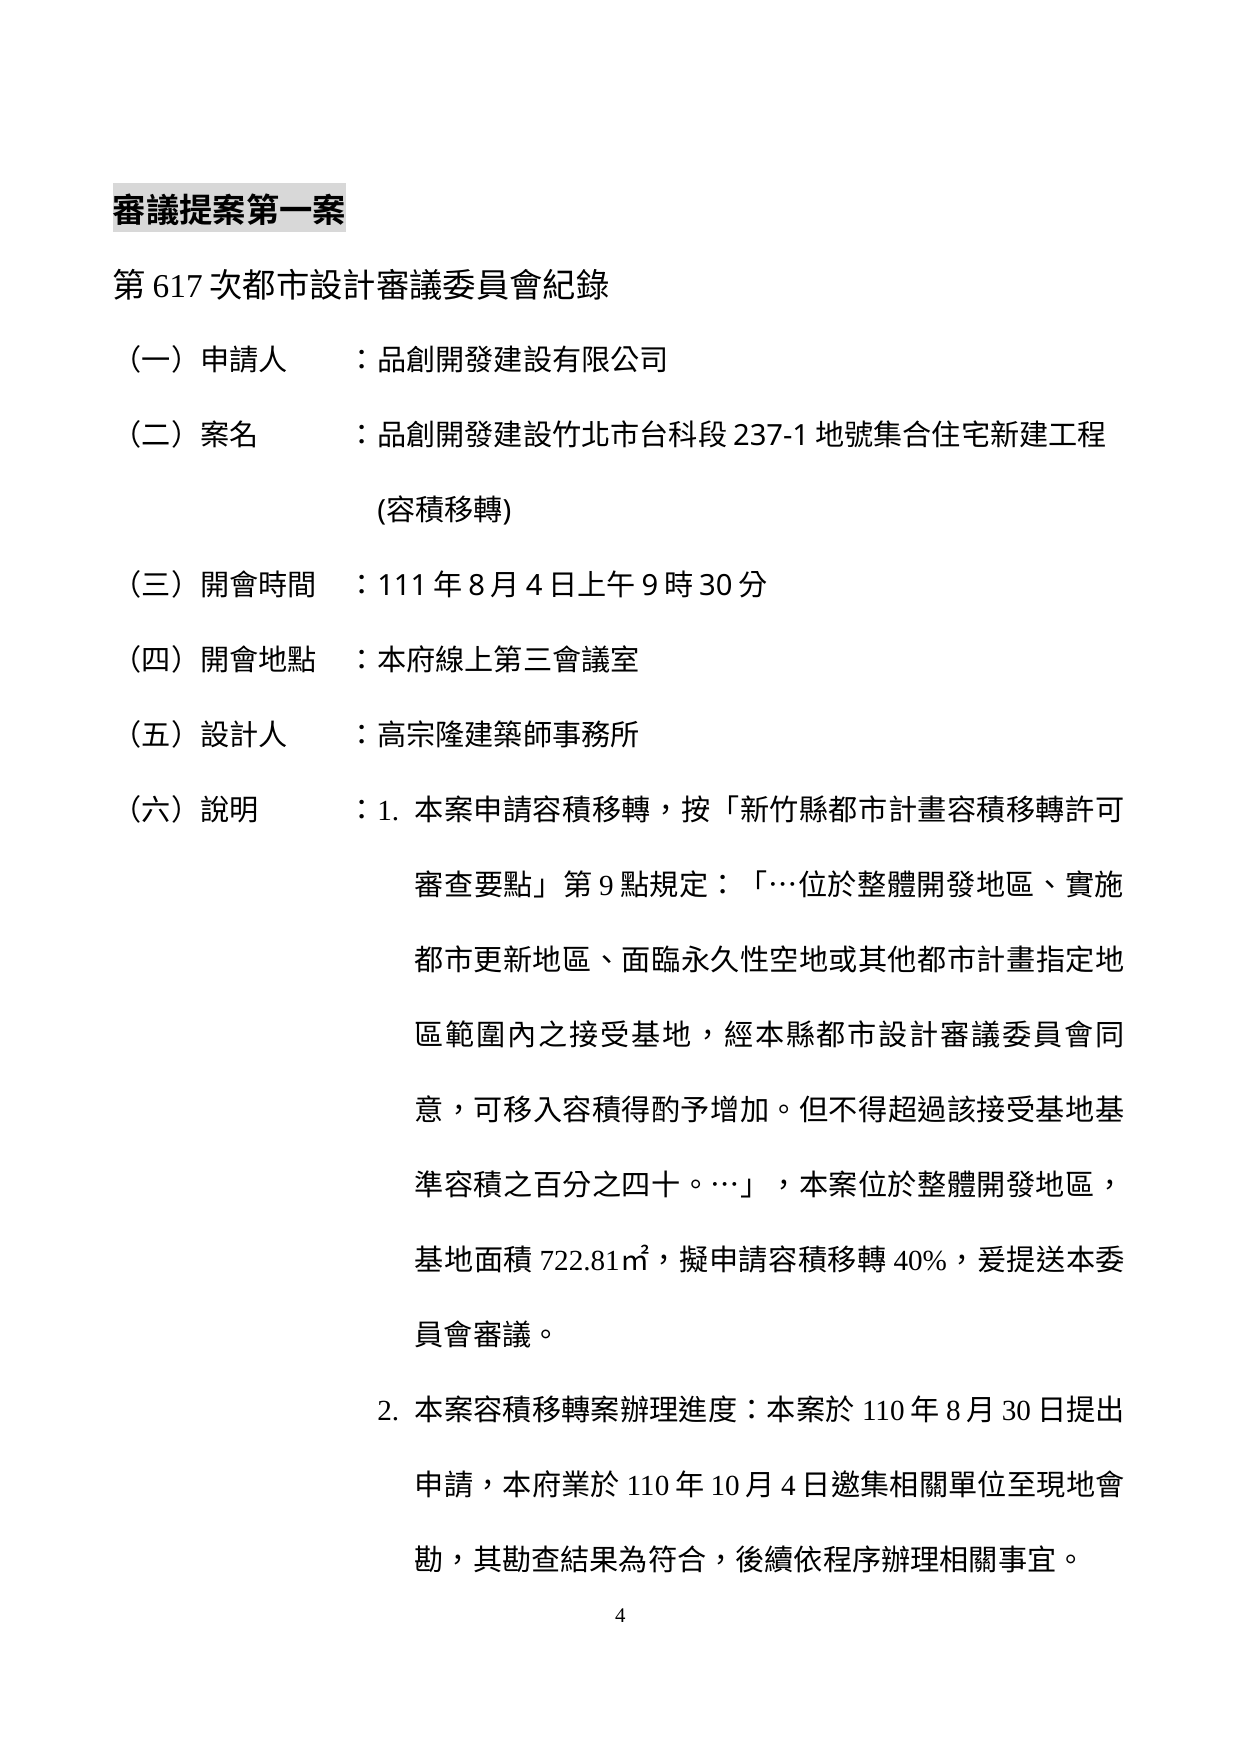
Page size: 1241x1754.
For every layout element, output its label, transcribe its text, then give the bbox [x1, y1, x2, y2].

table_cell 案名 [201, 389, 349, 539]
table_cell ： [349, 689, 378, 764]
table_cell ： [349, 539, 378, 614]
table_cell ： [349, 389, 378, 539]
table_cell （五） [101, 689, 201, 764]
table_cell （六） [101, 764, 201, 1589]
table_cell ： [349, 764, 378, 1589]
table_cell 111年8月4日上午9時30分 [378, 539, 1136, 614]
table_cell （三） [101, 539, 201, 614]
table_cell ： [349, 614, 378, 689]
table_cell 設計人 [201, 689, 349, 764]
table_cell 開會時間 [201, 539, 349, 614]
text 第617次都市設計審議委員會紀錄 [112, 239, 1128, 314]
table_cell （二） [101, 389, 201, 539]
table_header 品創開發建設有限公司 [378, 314, 1136, 389]
table_cell 開會地點 [201, 614, 349, 689]
table_cell 本案申請容積移轉，按「新竹縣都市計畫容積移轉許可審查要點」第9點規定：「…位於整體開發地區、實施都市更新地區、面臨永久性空地或其他都市計畫指定地區範圍內之接受基地，經本縣都市設計審議委員會同意，可移入容積得酌予增加。但不得超過該接受基地基準容積之百分之四十。…」，本案位於整體開發地區，基地面積722.81㎡，擬申請容積移轉40%，爰提送本委員會審議。 本案容積移轉案辦理進度：本案於110年8月30日提出申請，本府業於110年10月4日邀集相關單位至現地會勘，其勘查結果為符合，後續依程序辦理相關事宜。 [378, 764, 1136, 1589]
table_header ： [349, 314, 378, 389]
table_cell 高宗隆建築師事務所 [378, 689, 1136, 764]
table_cell （四） [101, 614, 201, 689]
text 審議提案第一案 [112, 164, 1128, 239]
table_cell 品創開發建設竹北市台科段237-1地號集合住宅新建工程(容積移轉) [378, 389, 1136, 539]
table_header （一） [101, 314, 201, 389]
table_header 申請人 [201, 314, 349, 389]
table_cell 說明 [201, 764, 349, 1589]
table_cell 本府線上第三會議室 [378, 614, 1136, 689]
